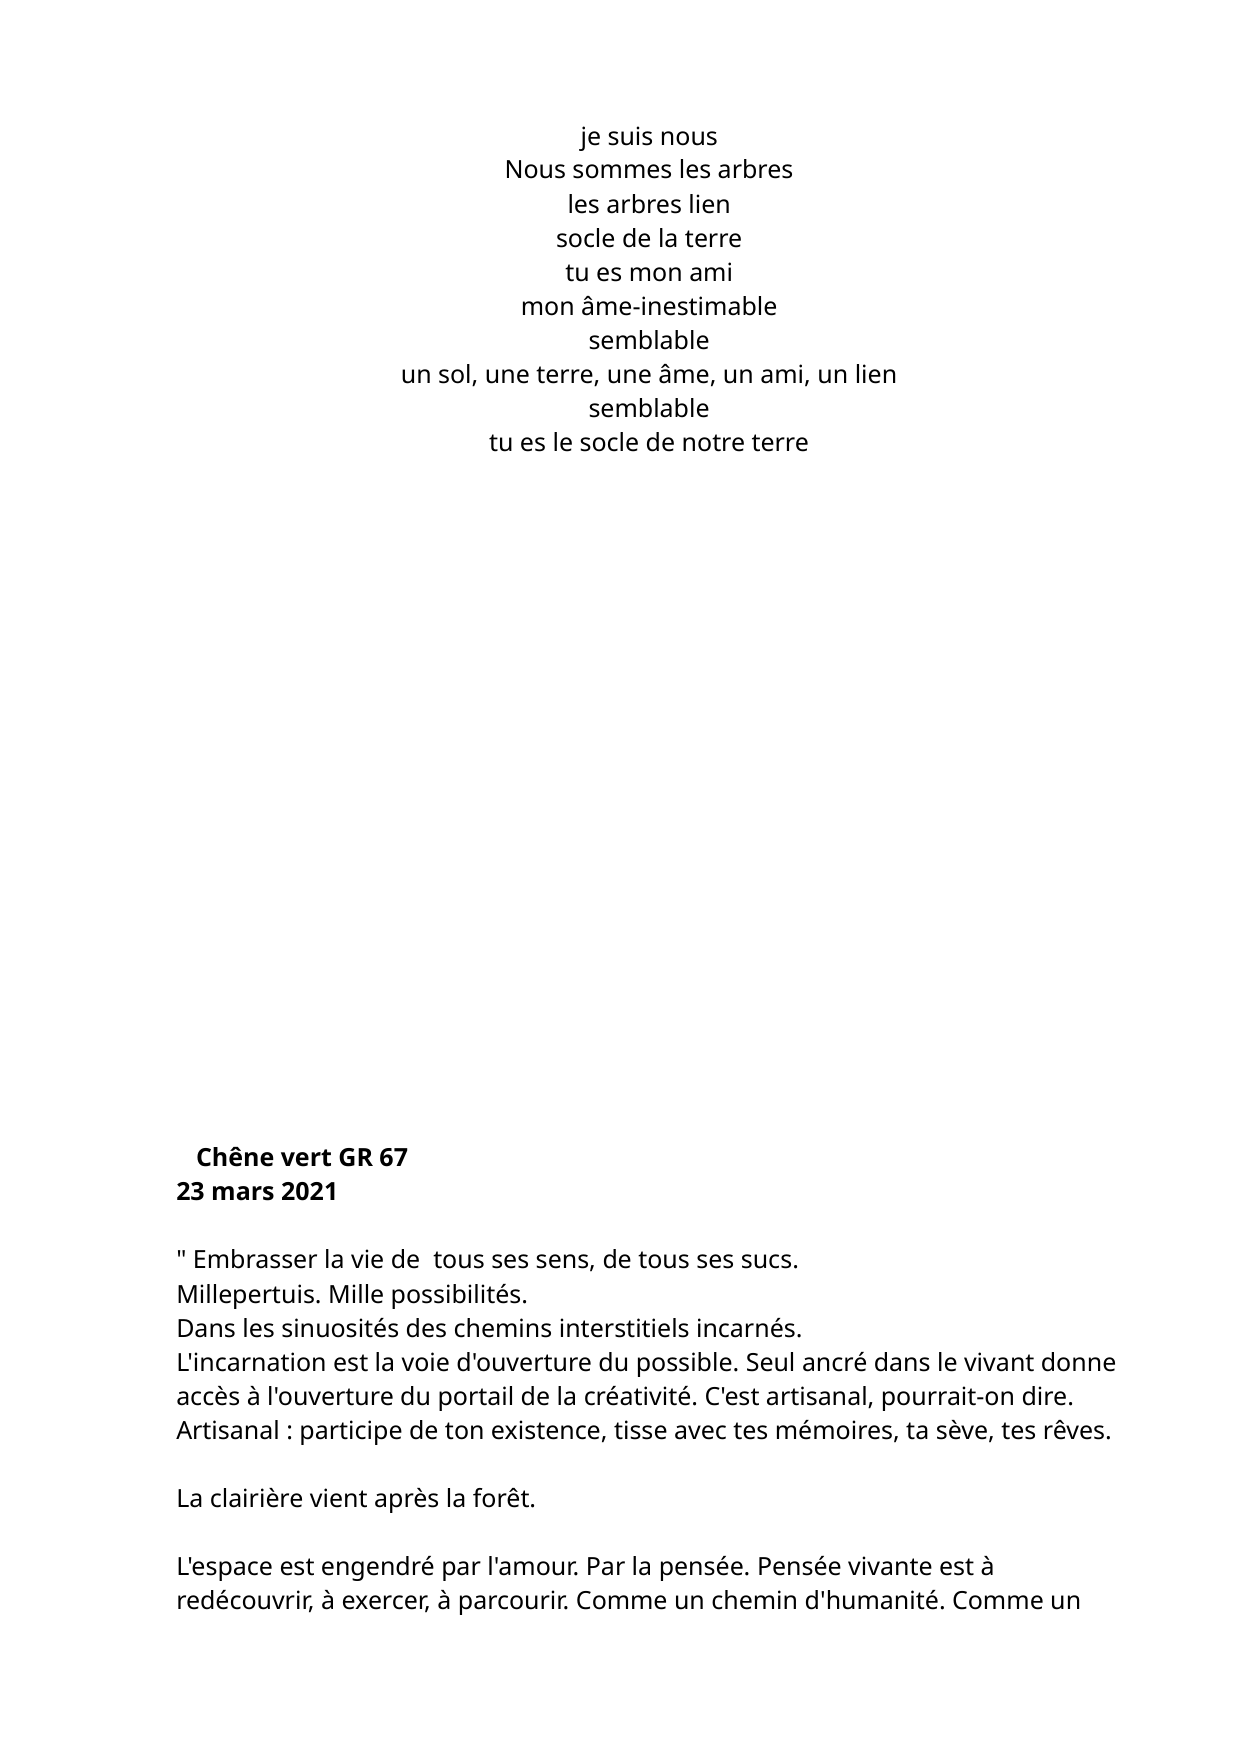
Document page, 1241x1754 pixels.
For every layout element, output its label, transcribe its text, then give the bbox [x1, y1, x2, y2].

text 23 mars 2021 [176, 1174, 1122, 1208]
text mon âme-inestimable [176, 288, 1122, 322]
text Artisanal : participe de ton existence, tisse avec tes mémoires, ta sève, tes rêves. [176, 1412, 1122, 1447]
text je suis nous [176, 118, 1122, 152]
text semblable [176, 322, 1122, 357]
text " Embrasser la vie de tous ses sens, de tous ses sucs. [176, 1242, 1122, 1276]
text L'incarnation est la voie d'ouverture du possible. Seul ancré dans le vivant donne accès à l'ouverture du portail de la créativité. C'est artisanal, pourrait-on dire. [176, 1344, 1122, 1412]
text tu es le socle de notre terre [176, 425, 1122, 459]
text tu es mon ami [176, 254, 1122, 288]
text La clairière vient après la forêt. [176, 1481, 1122, 1515]
text L'espace est engendré par l'amour. Par la pensée. Pensée vivante est à redécouvrir, à exercer, à parcourir. Comme un chemin d'humanité. Comme un [176, 1549, 1122, 1617]
text Millepertuis. Mille possibilités. [176, 1276, 1122, 1310]
text Chêne vert GR 67 [118, 1140, 1122, 1174]
text Dans les sinuosités des chemins interstitiels incarnés. [176, 1310, 1122, 1344]
text socle de la terre [176, 220, 1122, 254]
text un sol, une terre, une âme, un ami, un lien [176, 357, 1122, 391]
text Nous sommes les arbres [176, 152, 1122, 186]
text les arbres lien [176, 186, 1122, 220]
text semblable [176, 391, 1122, 425]
